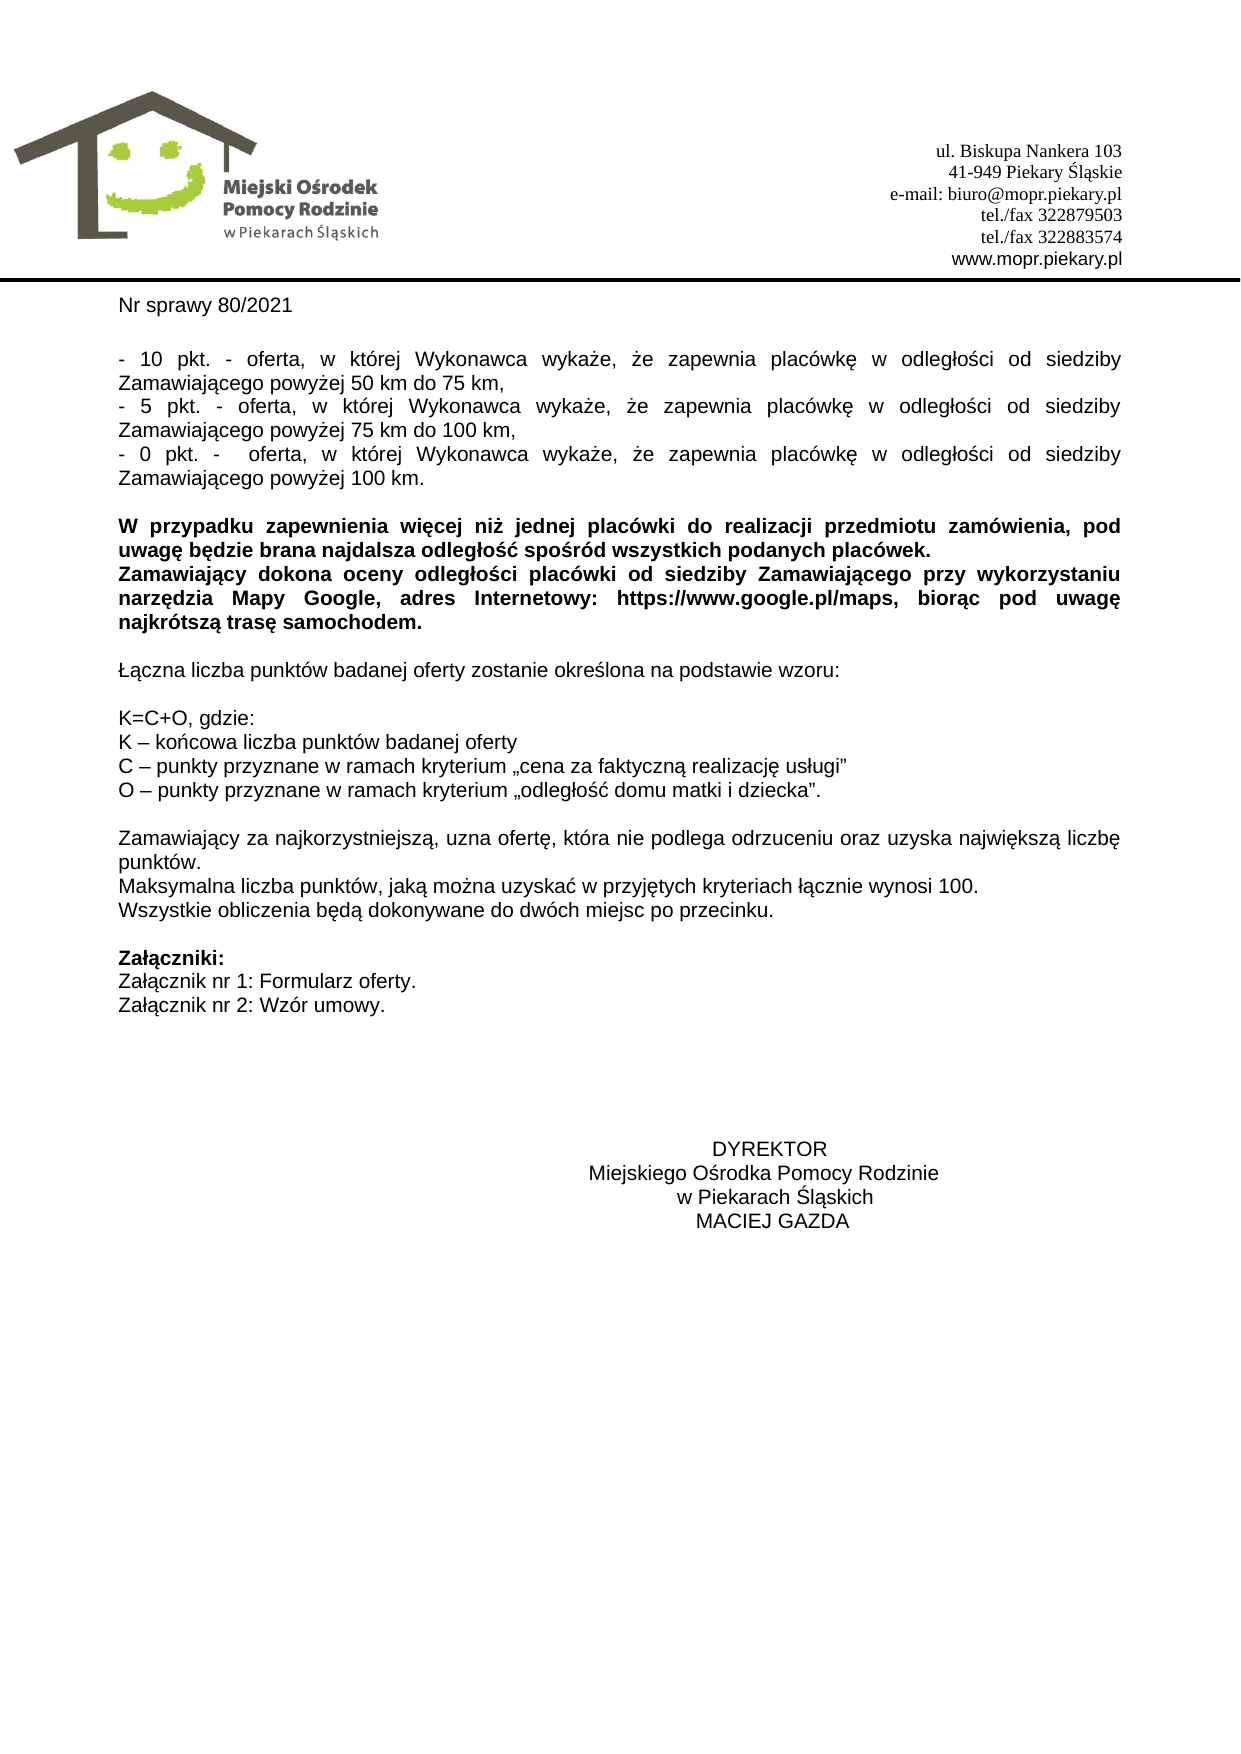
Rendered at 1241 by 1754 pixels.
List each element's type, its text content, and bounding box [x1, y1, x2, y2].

text K – końcowa liczba punktów badanej oferty [118, 730, 1122, 754]
text w Piekarach Śląskich [118, 1185, 1122, 1209]
text Maksymalna liczba punktów, jaką można uzyskać w przyjętych kryteriach łącznie wynosi 100. [118, 873, 1122, 897]
text Załączniki: [118, 945, 1122, 969]
text C – punkty przyznane w ramach kryterium „cena za faktyczną realizację usługi” [118, 754, 1122, 778]
text Wszystkie obliczenia będą dokonywane do dwóch miejsc po przecinku. [118, 897, 1122, 921]
text O – punkty przyznane w ramach kryterium „odległość domu matki i dziecka”. [118, 778, 1122, 802]
text W przypadku zapewnienia więcej niż jednej placówki do realizacji przedmiotu zamówienia, pod uwagę będzie brana najdalsza odległość spośród wszystkich podanych placówek. [118, 514, 1122, 562]
text MACIEJ GAZDA [118, 1209, 1122, 1233]
text Załącznik nr 1: Formularz oferty. [118, 969, 1122, 993]
picture [14, 56, 398, 267]
text K=C+O, gdzie: [118, 706, 1122, 730]
text Miejskiego Ośrodka Pomocy Rodzinie [118, 1161, 1122, 1185]
text Zamawiający za najkorzystniejszą, uzna ofertę, która nie podlega odrzuceniu oraz uzyska największą liczbę punktów. [118, 826, 1122, 873]
text Łączna liczba punktów badanej oferty zostanie określona na podstawie wzoru: [118, 658, 1122, 682]
text DYREKTOR [118, 1137, 1122, 1161]
text Załącznik nr 2: Wzór umowy. [118, 993, 1122, 1017]
text - 0 pkt. - oferta, w której Wykonawca wykaże, że zapewnia placówkę w odległości od siedziby Zamawiającego powyżej 100 km. [118, 442, 1122, 490]
text - 10 pkt. - oferta, w której Wykonawca wykaże, że zapewnia placówkę w odległości od siedziby Zamawiającego powyżej 50 km do 75 km, [118, 346, 1122, 394]
text Zamawiający dokona oceny odległości placówki od siedziby Zamawiającego przy wykorzystaniu narzędzia Mapy Google, adres Internetowy: https://www.google.pl/maps, biorąc pod uwagę najkrótszą trasę samochodem. [118, 562, 1122, 634]
text - 5 pkt. - oferta, w której Wykonawca wykaże, że zapewnia placówkę w odległości od siedziby Zamawiającego powyżej 75 km do 100 km, [118, 394, 1122, 442]
